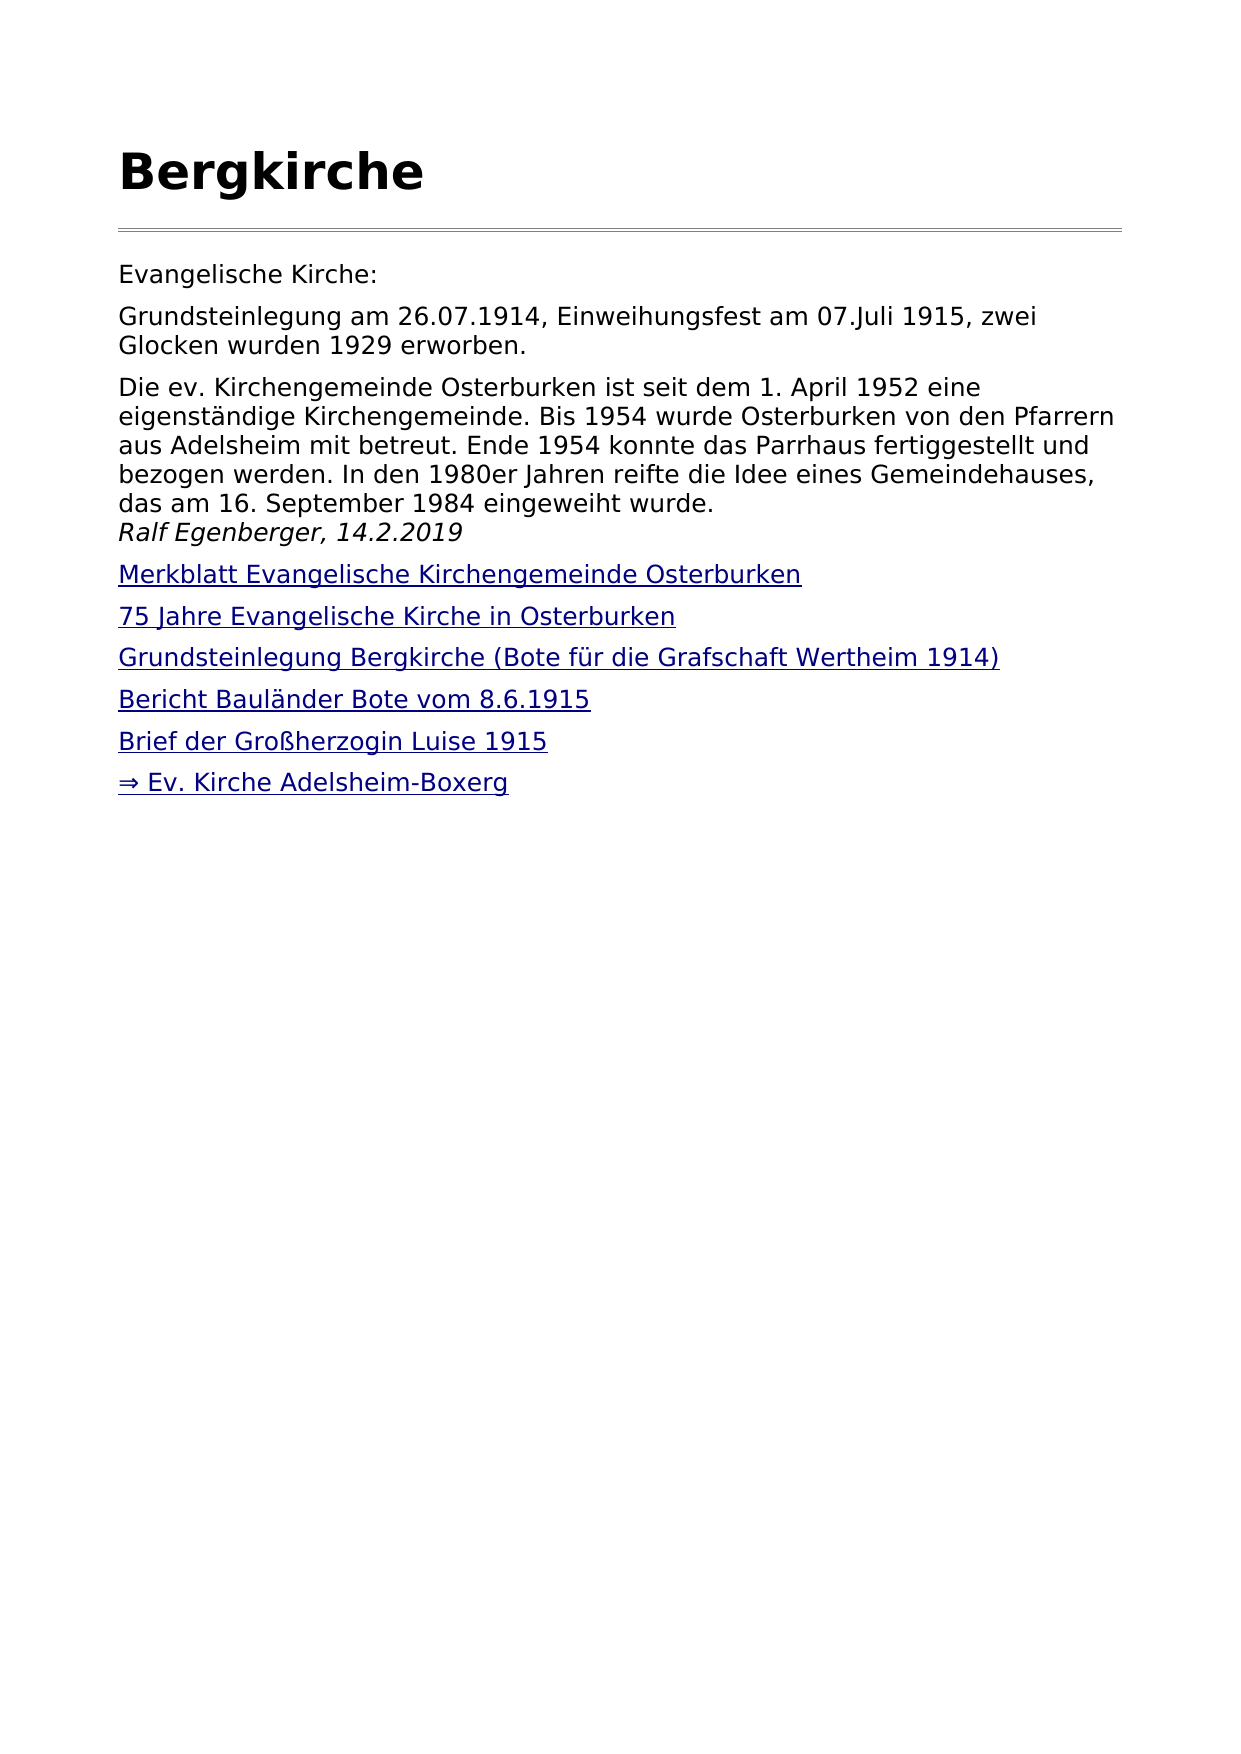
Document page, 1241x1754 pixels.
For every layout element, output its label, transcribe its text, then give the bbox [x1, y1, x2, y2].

text Bericht Bauländer Bote vom 8.6.1915 [118, 685, 1122, 714]
text Grundsteinlegung am 26.07.1914, Einweihungsfest am 07.Juli 1915, zwei Glocken wurden 1929 erworben. [118, 302, 1122, 360]
subtitle Bergkirche [118, 143, 1122, 201]
text Die ev. Kirchengemeinde Osterburken ist seit dem 1. April 1952 eine eigenständige Kirchengemeinde. Bis 1954 wurde Osterburken von den Pfarrern aus Adelsheim mit betreut. Ende 1954 konnte das Parrhaus fertiggestellt und bezogen werden. In den 1980er Jahren reifte die Idee eines Gemeindehauses, das am 16. September 1984 eingeweiht wurde. Ralf Egenberger, 14.2.2019 [118, 373, 1122, 548]
text Merkblatt Evangelische Kirchengemeinde Osterburken [118, 560, 1122, 589]
text Brief der Großherzogin Luise 1915 [118, 727, 1122, 756]
text Evangelische Kirche: [118, 260, 1122, 289]
text 75 Jahre Evangelische Kirche in Osterburken [118, 602, 1122, 631]
text Grundsteinlegung Bergkirche (Bote für die Grafschaft Wertheim 1914) [118, 643, 1122, 673]
text ⇒ Ev. Kirche Adelsheim-Boxerg [118, 768, 1122, 798]
